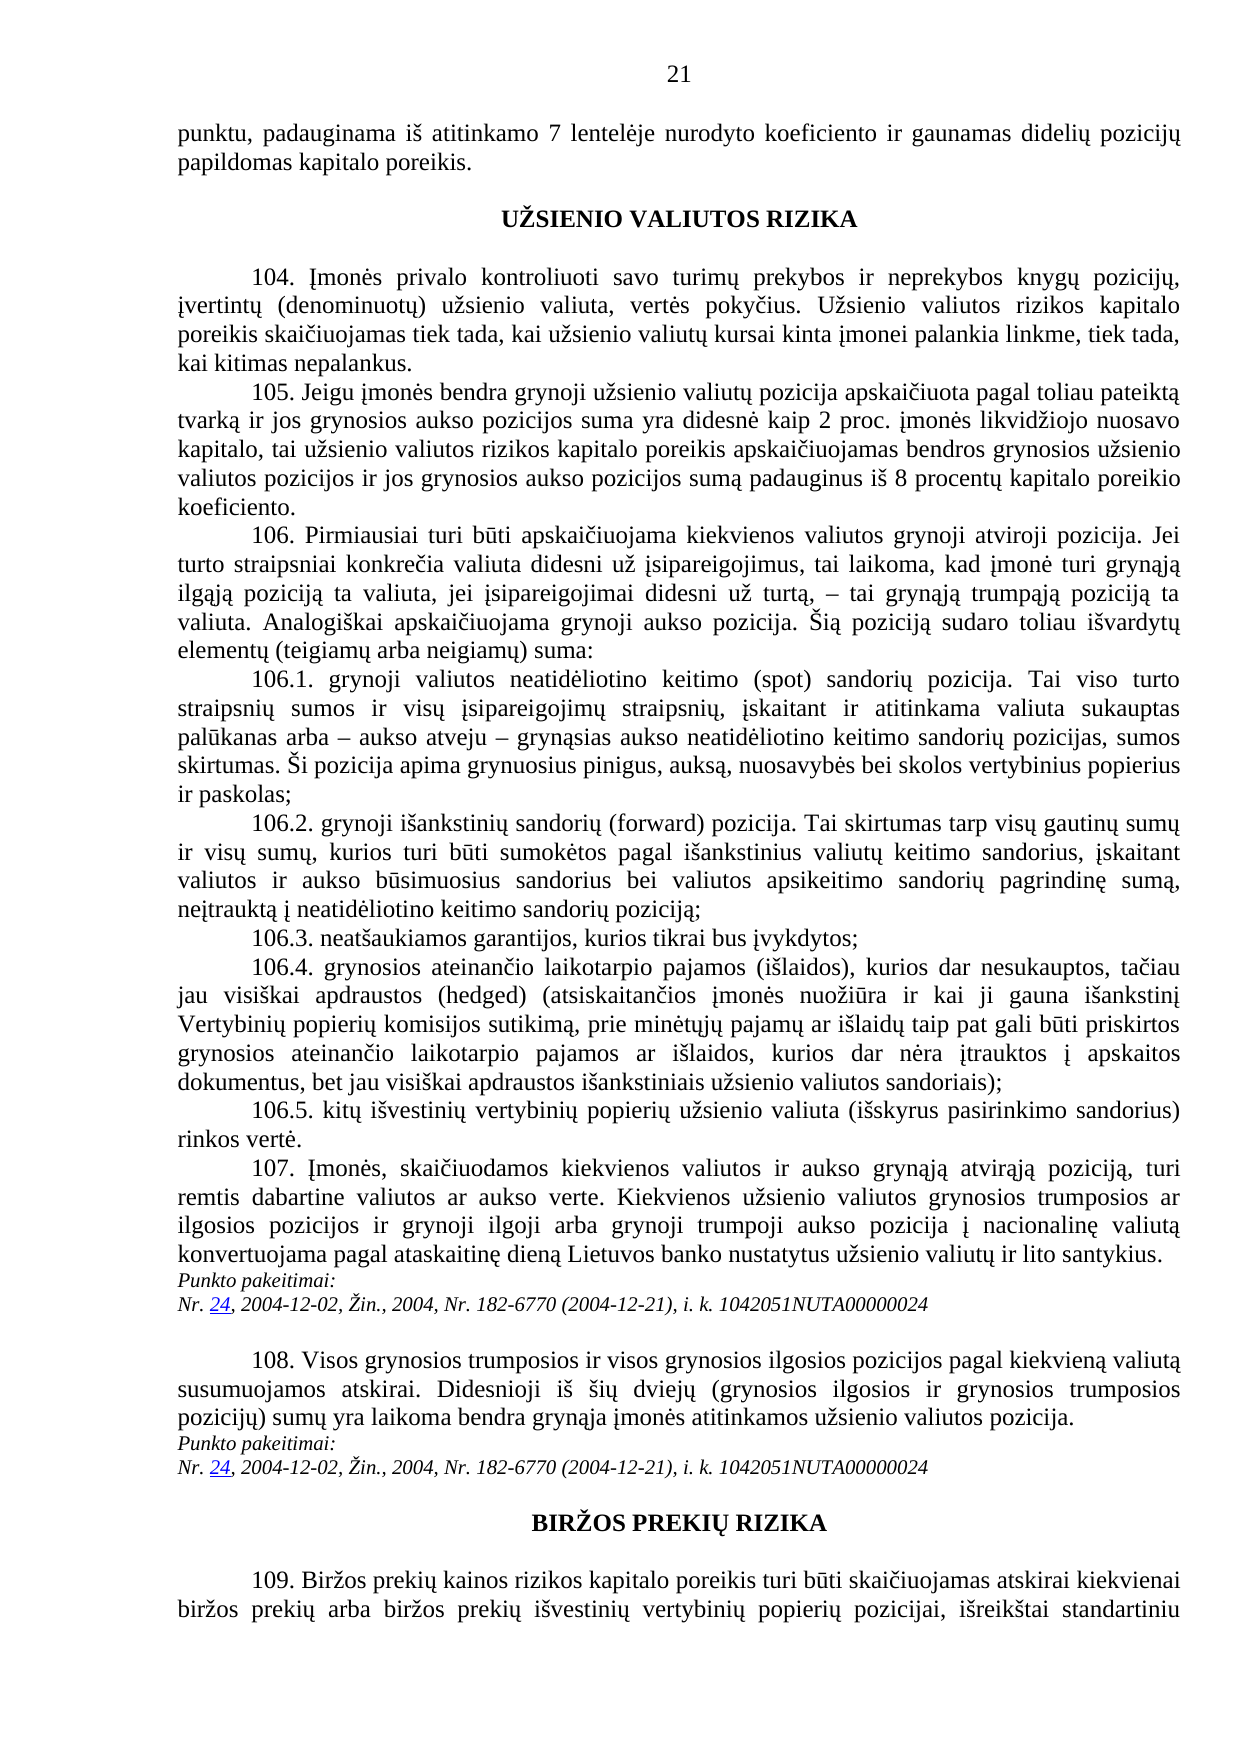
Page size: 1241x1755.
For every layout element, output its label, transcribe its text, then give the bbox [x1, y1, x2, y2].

text 106. Pirmiausiai turi būti apskaičiuojama kiekvienos valiutos grynoji atviroji pozicija. Jei turto straipsniai konkrečia valiuta didesni už įsipareigojimus, tai laikoma, kad įmonė turi grynąją ilgąją poziciją ta valiuta, jei įsipareigojimai didesni už turtą, – tai grynąją trumpąją poziciją ta valiuta. Analogiškai apskaičiuojama grynoji aukso pozicija. Šią poziciją sudaro toliau išvardytų elementų (teigiamų arba neigiamų) suma: [177, 521, 1181, 664]
text BIRŽOS PREKIŲ RIZIKA [177, 1508, 1181, 1537]
text 106.4. grynosios ateinančio laikotarpio pajamos (išlaidos), kurios dar nesukauptos, tačiau jau visiškai apdraustos (hedged) (atsiskaitančios įmonės nuožiūra ir kai ji gauna išankstinį Vertybinių popierių komisijos sutikimą, prie minėtųjų pajamų ar išlaidų taip pat gali būti priskirtos grynosios ateinančio laikotarpio pajamos ar išlaidos, kurios dar nėra įtrauktos į apskaitos dokumentus, bet jau visiškai apdraustos išankstiniais užsienio valiutos sandoriais); [177, 952, 1181, 1096]
text 108. Visos grynosios trumposios ir visos grynosios ilgosios pozicijos pagal kiekvieną valiutą susumuojamos atskirai. Didesnioji iš šių dviejų (grynosios ilgosios ir grynosios trumposios pozicijų) sumų yra laikoma bendra grynąja įmonės atitinkamos užsienio valiutos pozicija. [177, 1345, 1181, 1431]
text Punkto pakeitimai: [177, 1431, 1181, 1455]
text 106.2. grynoji išankstinių sandorių (forward) pozicija. Tai skirtumas tarp visų gautinų sumų ir visų sumų, kurios turi būti sumokėtos pagal išankstinius valiutų keitimo sandorius, įskaitant valiutos ir aukso būsimuosius sandorius bei valiutos apsikeitimo sandorių pagrindinę sumą, neįtrauktą į neatidėliotino keitimo sandorių poziciją; [177, 808, 1181, 923]
text 104. Įmonės privalo kontroliuoti savo turimų prekybos ir neprekybos knygų pozicijų, įvertintų (denominuotų) užsienio valiuta, vertės pokyčius. Užsienio valiutos rizikos kapitalo poreikis skaičiuojamas tiek tada, kai užsienio valiutų kursai kinta įmonei palankia linkme, tiek tada, kai kitimas nepalankus. [177, 262, 1181, 377]
text 106.3. neatšaukiamos garantijos, kurios tikrai bus įvykdytos; [177, 923, 1181, 952]
text Nr. 24, 2004-12-02, Žin., 2004, Nr. 182-6770 (2004-12-21), i. k. 1042051NUTA00000024 [177, 1292, 1181, 1316]
text 107. Įmonės, skaičiuodamos kiekvienos valiutos ir aukso grynąją atvirąją poziciją, turi remtis dabartine valiutos ar aukso verte. Kiekvienos užsienio valiutos grynosios trumposios ar ilgosios pozicijos ir grynoji ilgoji arba grynoji trumpoji aukso pozicija į nacionalinę valiutą konvertuojama pagal ataskaitinę dieną Lietuvos banko nustatytus užsienio valiutų ir lito santykius. [177, 1153, 1181, 1268]
text 109. Biržos prekių kainos rizikos kapitalo poreikis turi būti skaičiuojamas atskirai kiekvienai biržos prekių arba biržos prekių išvestinių vertybinių popierių pozicijai, išreikštai standartiniu [177, 1566, 1181, 1623]
text 105. Jeigu įmonės bendra grynoji užsienio valiutų pozicija apskaičiuota pagal toliau pateiktą tvarką ir jos grynosios aukso pozicijos suma yra didesnė kaip 2 proc. įmonės likvidžiojo nuosavo kapitalo, tai užsienio valiutos rizikos kapitalo poreikis apskaičiuojamas bendros grynosios užsienio valiutos pozicijos ir jos grynosios aukso pozicijos sumą padauginus iš 8 procentų kapitalo poreikio koeficiento. [177, 377, 1181, 521]
text Punkto pakeitimai: [177, 1268, 1181, 1292]
text 106.1. grynoji valiutos neatidėliotino keitimo (spot) sandorių pozicija. Tai viso turto straipsnių sumos ir visų įsipareigojimų straipsnių, įskaitant ir atitinkama valiuta sukauptas palūkanas arba – aukso atveju – grynąsias aukso neatidėliotino keitimo sandorių pozicijas, sumos skirtumas. Ši pozicija apima grynuosius pinigus, auksą, nuosavybės bei skolos vertybinius popierius ir paskolas; [177, 664, 1181, 808]
text UŽSIENIO VALIUTOS RIZIKA [177, 204, 1181, 233]
text 106.5. kitų išvestinių vertybinių popierių užsienio valiuta (išskyrus pasirinkimo sandorius) rinkos vertė. [177, 1096, 1181, 1153]
text punktu, padauginama iš atitinkamo 7 lentelėje nurodyto koeficiento ir gaunamas didelių pozicijų papildomas kapitalo poreikis. [177, 118, 1181, 176]
text Nr. 24, 2004-12-02, Žin., 2004, Nr. 182-6770 (2004-12-21), i. k. 1042051NUTA00000024 [177, 1455, 1181, 1479]
